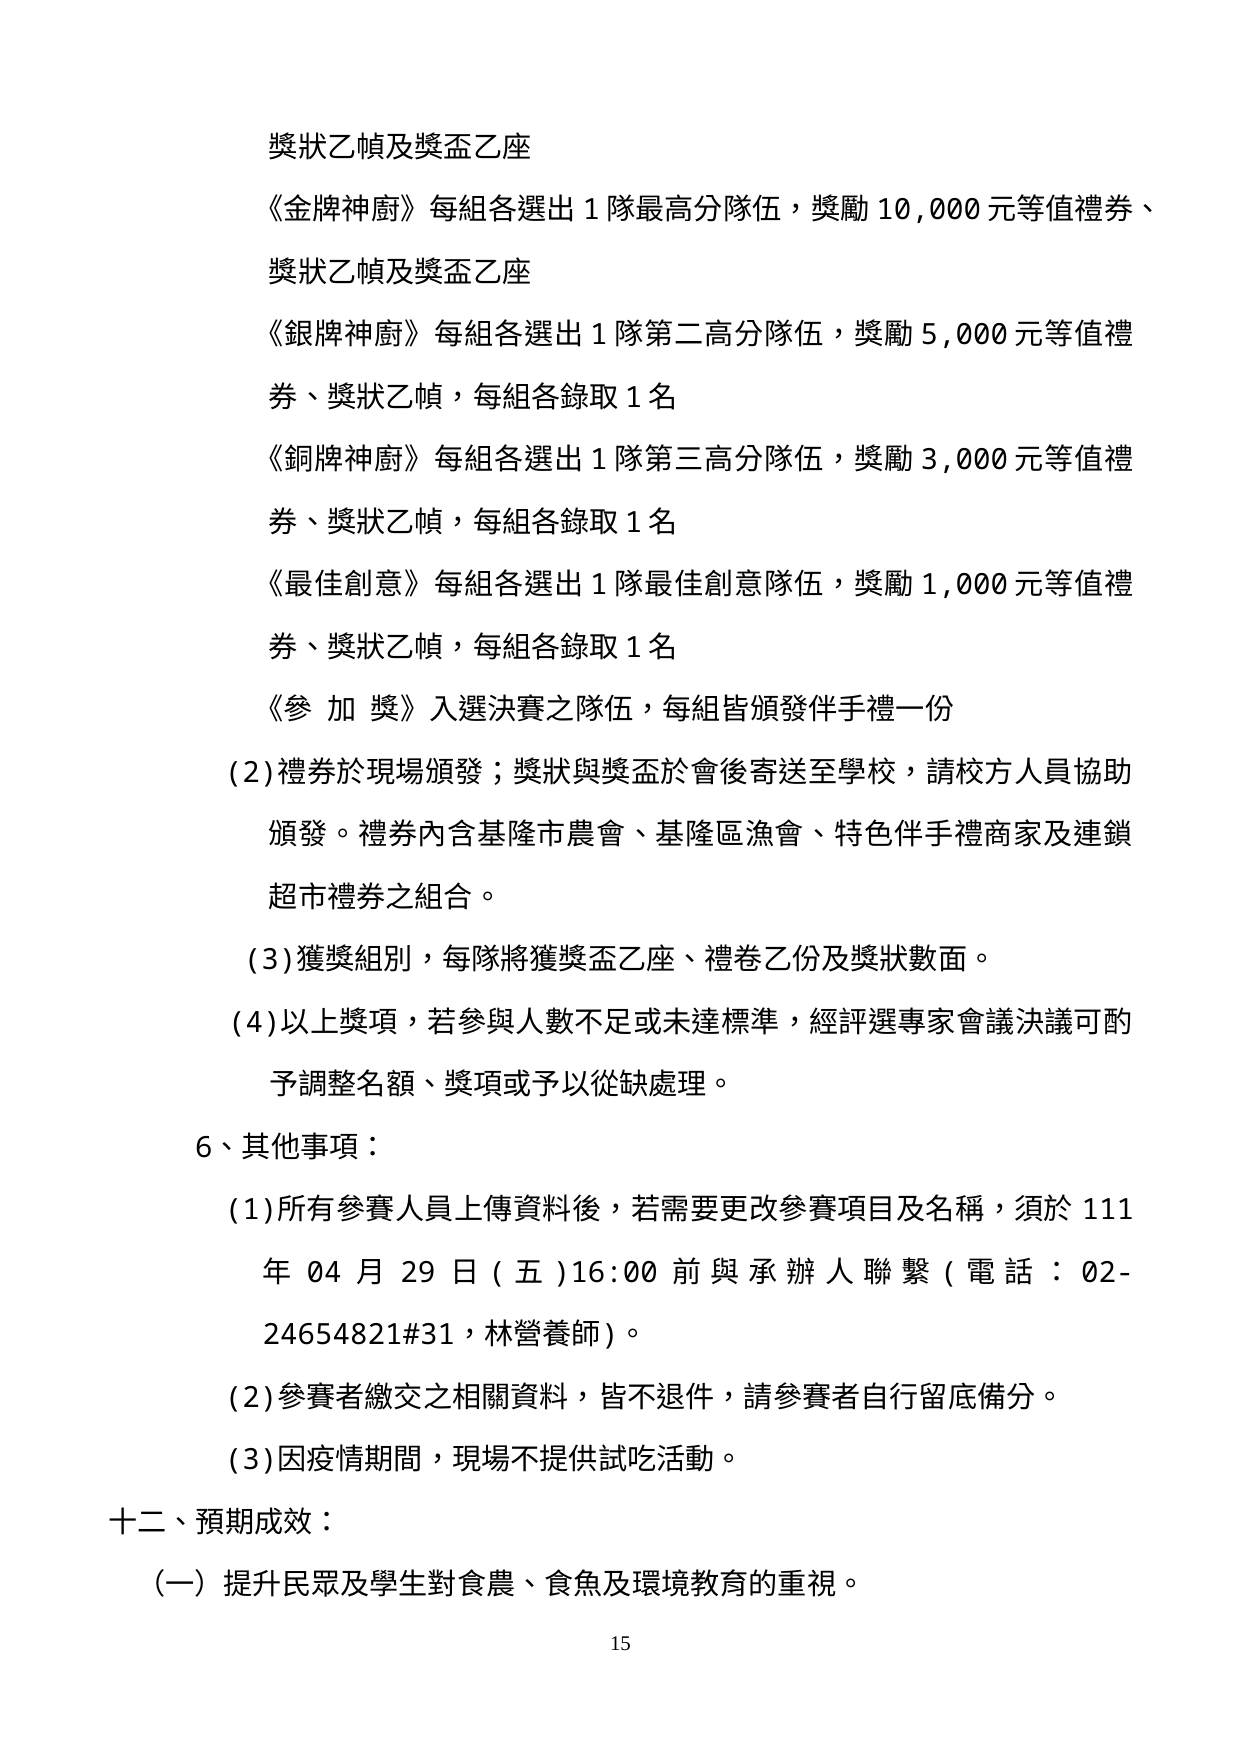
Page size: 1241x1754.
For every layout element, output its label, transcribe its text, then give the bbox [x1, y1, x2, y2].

text 《最佳創意》每組各選出1隊最佳創意隊伍，獎勵1,000元等值禮券、獎狀乙幀，每組各錄取1名 [254, 540, 1134, 665]
text (3)獲獎組別，每隊將獲獎盃乙座、禮卷乙份及獎狀數面。 [121, 915, 1134, 978]
text 《參 加 獎》入選決賽之隊伍，每組皆頒發伴手禮一份 [254, 665, 1134, 728]
text 《銀牌神廚》每組各選出1隊第二高分隊伍，獎勵5,000元等值禮券、獎狀乙幀，每組各錄取1名 [254, 290, 1134, 415]
text 6、其他事項： [195, 1103, 1134, 1165]
text 《銅牌神廚》每組各選出1隊第三高分隊伍，獎勵3,000元等值禮券、獎狀乙幀，每組各錄取1名 [254, 415, 1134, 540]
text (3)因疫情期間，現場不提供試吃活動。 [224, 1415, 1134, 1478]
text 《金牌神廚》每組各選出1隊最高分隊伍，獎勵10,000元等值禮券、獎狀乙幀及獎盃乙座 [254, 165, 1134, 290]
text 《MVP神廚》全部隊伍選出1隊最佳隊伍，獎勵30,000元等值禮券、獎狀乙幀及獎盃乙座 [254, 103, 1134, 165]
text (2)禮券於現場頒發；獎狀與獎盃於會後寄送至學校，請校方人員協助頒發。禮券內含基隆市農會、基隆區漁會、特色伴手禮商家及連鎖超市禮券之組合。 [224, 728, 1134, 915]
text （一）提升民眾及學生對食農、食魚及環境教育的重視。 [136, 1540, 1134, 1603]
text (1)所有參賽人員上傳資料後，若需要更改參賽項目及名稱，須於111年04月29日(五)16:00前與承辦人聯繫(電話：02-24654821#31，林營養師)。 [224, 1165, 1134, 1353]
text 十二、預期成效： [106, 1478, 1134, 1540]
text (2)參賽者繳交之相關資料，皆不退件，請參賽者自行留底備分。 [224, 1353, 1134, 1415]
text (4)以上獎項，若參與人數不足或未達標準，經評選專家會議決議可酌予調整名額、獎項或予以從缺處理。 [210, 978, 1134, 1103]
